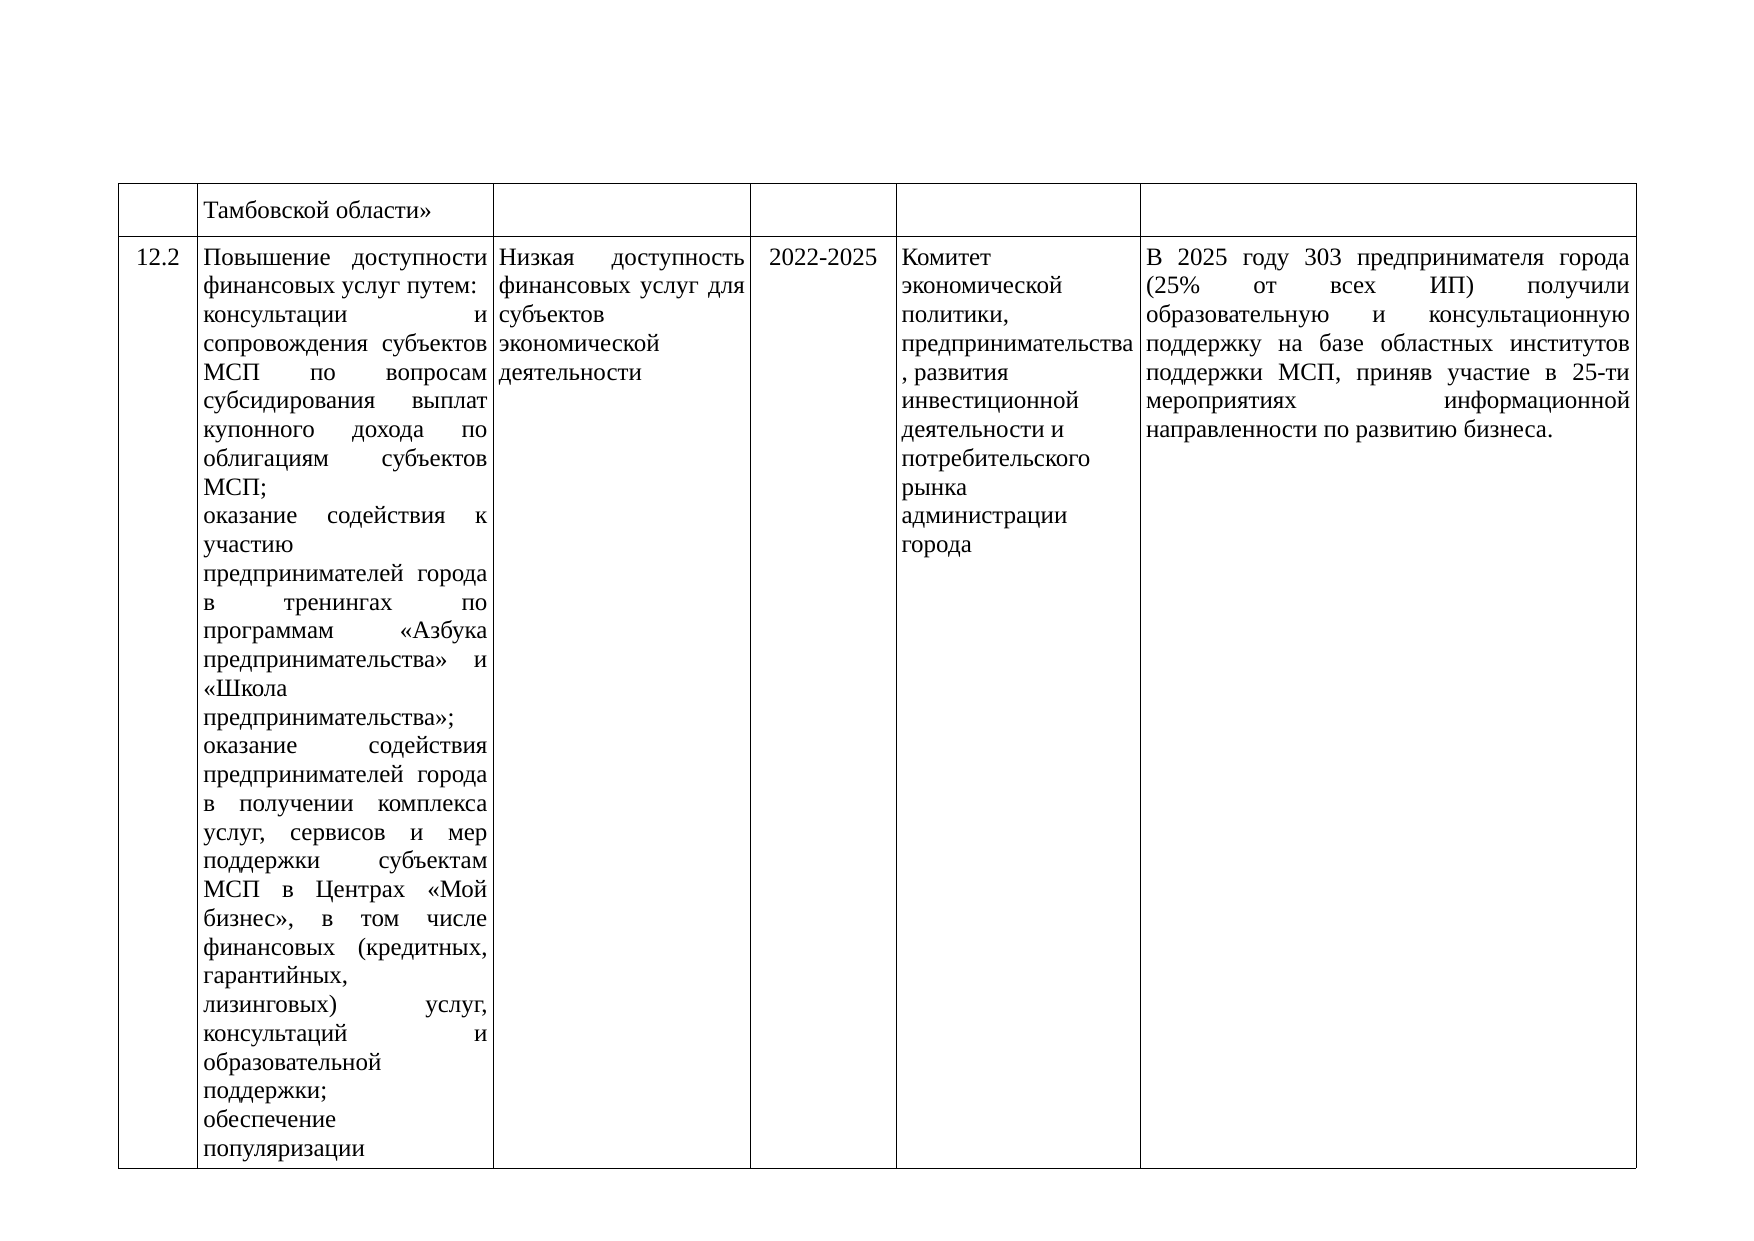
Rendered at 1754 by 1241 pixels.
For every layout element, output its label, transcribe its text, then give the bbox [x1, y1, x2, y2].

table_cell [494, 184, 750, 236]
table_cell 12.2 [119, 237, 197, 1167]
table_cell В 2025 году 303 предпринимателя города (25% от всех ИП) получили образовательную и консультационную поддержку на базе областных институтов поддержки МСП, приняв участие в 25-ти мероприятиях информационной направленности по развитию бизнеса. [1141, 237, 1636, 1167]
table_cell Низкая доступность финансовых услуг для субъектов экономической деятельности [494, 237, 750, 1167]
table_cell Повышение доступности финансовых услуг путем: консультации и сопровождения субъектов МСП по вопросам субсидирования выплат купонного дохода по облигациям субъектов МСП; оказание содействия к участию предпринимателей города в тренингах по программам «Азбука предпринимательства» и «Школа предпринимательства»; оказание содействия предпринимателей города в получении комплекса услуг, сервисов и мер поддержки субъектам МСП в Центрах «Мой бизнес», в том числе финансовых (кредитных, гарантийных, лизинговых) услуг, консультаций и образовательной поддержки; обеспечение популяризации [198, 237, 493, 1167]
table_cell [1141, 184, 1636, 236]
table_cell [751, 184, 896, 236]
table_cell Комитет экономической политики, предпринимательства, развития инвестиционной деятельности и потребительского рынка администрации города [897, 237, 1140, 1167]
table_cell [119, 184, 197, 236]
table_cell Тамбовской области» [198, 184, 493, 236]
table_cell 2022-2025 [751, 237, 896, 1167]
table_cell [897, 184, 1140, 236]
